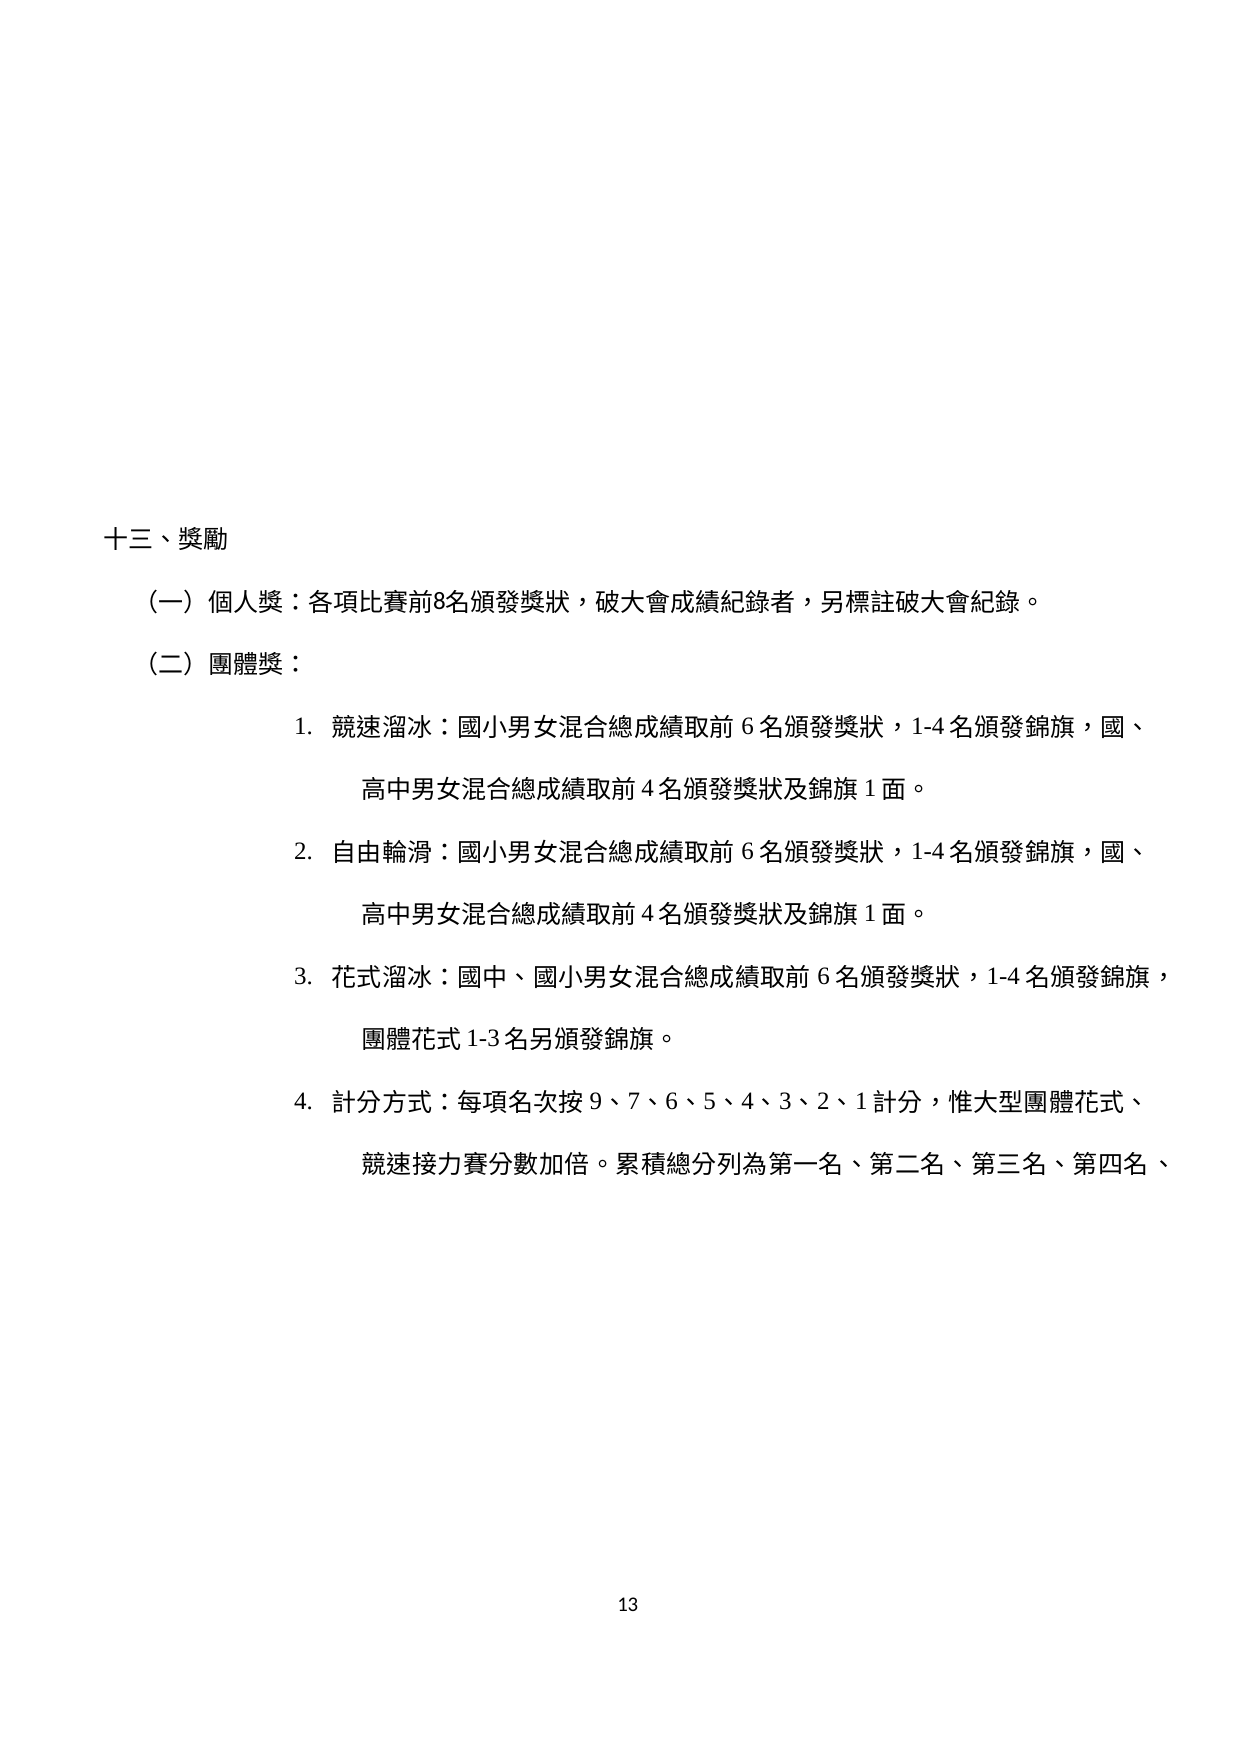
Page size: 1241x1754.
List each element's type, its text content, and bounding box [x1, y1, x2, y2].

list 競速溜冰：國小男女混合總成績取前6名頒發獎狀，1-4名頒發錦旗，國、高中男女混合總成績取前4名頒發獎狀及錦旗1面。 [294, 684, 1152, 809]
list 自由輪滑：國小男女混合總成績取前6名頒發獎狀，1-4名頒發錦旗，國、高中男女混合總成績取前4名頒發獎狀及錦旗1面。 [294, 809, 1152, 934]
list 花式溜冰：國中、國小男女混合總成績取前6名頒發獎狀，1-4名頒發錦旗，團體花式1-3名另頒發錦旗。 [294, 934, 1152, 1059]
text （二）團體獎： [133, 621, 1152, 684]
list 計分方式：每項名次按9、7、6、5、4、3、2、1計分，惟大型團體花式、競速接力賽分數加倍。累積總分列為第一名、第二名、第三名、第四名、第五名、第六名，如遇總分相等，以該組所得第一名多寡定，如第一名數量相等，將依序評比第二名、第三名，依此類推。 [294, 1059, 1152, 1184]
text 十三、獎勵 [103, 496, 1152, 559]
text （一）個人獎：各項比賽前8名頒發獎狀，破大會成績紀錄者，另標註破大會紀錄。 [133, 559, 1152, 621]
